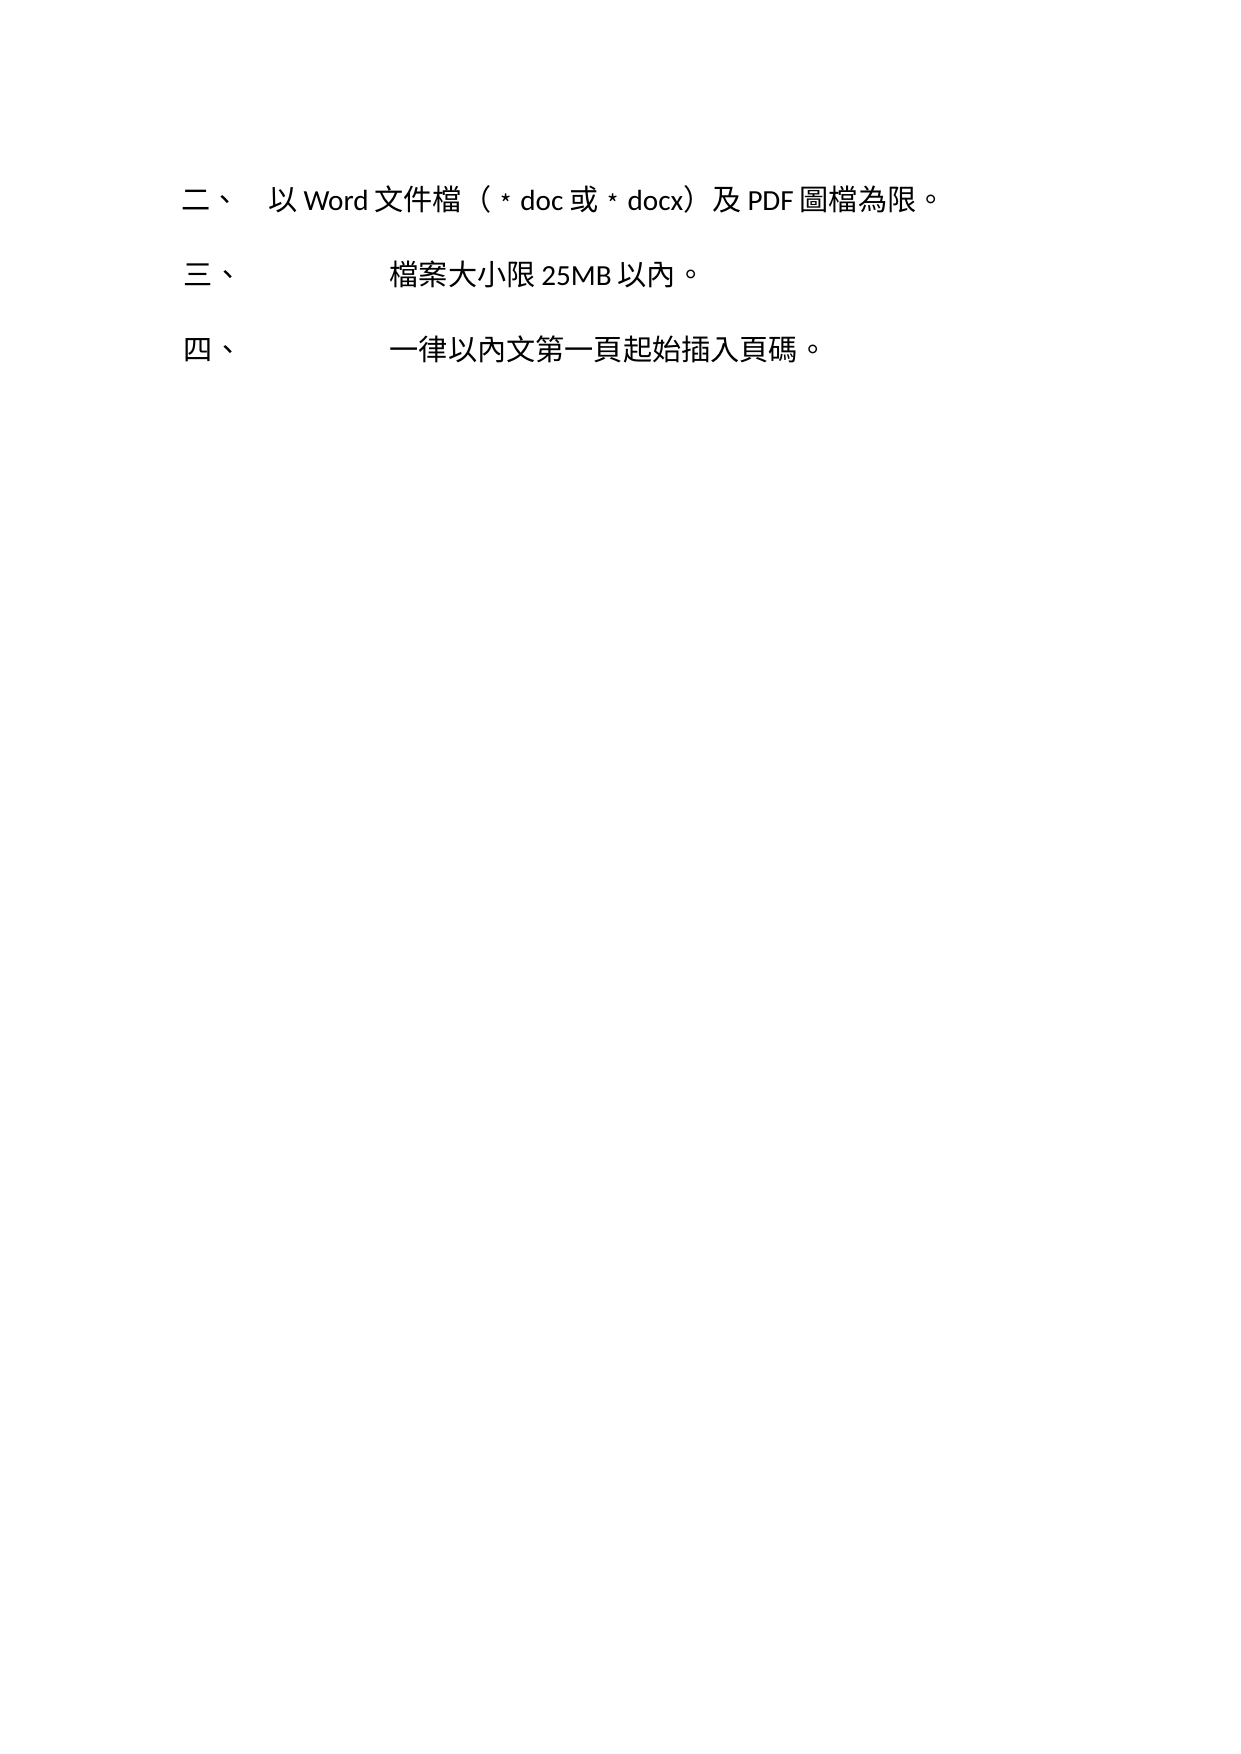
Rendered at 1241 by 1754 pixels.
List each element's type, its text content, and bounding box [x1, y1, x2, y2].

list 以Word文件檔（﹡doc或﹡docx）及PDF圖檔為限。 [181, 161, 1122, 236]
list 一律以內文第一頁起始插入頁碼。 [184, 311, 1122, 386]
list 檔案大小限25MB以內。 [184, 236, 1122, 311]
